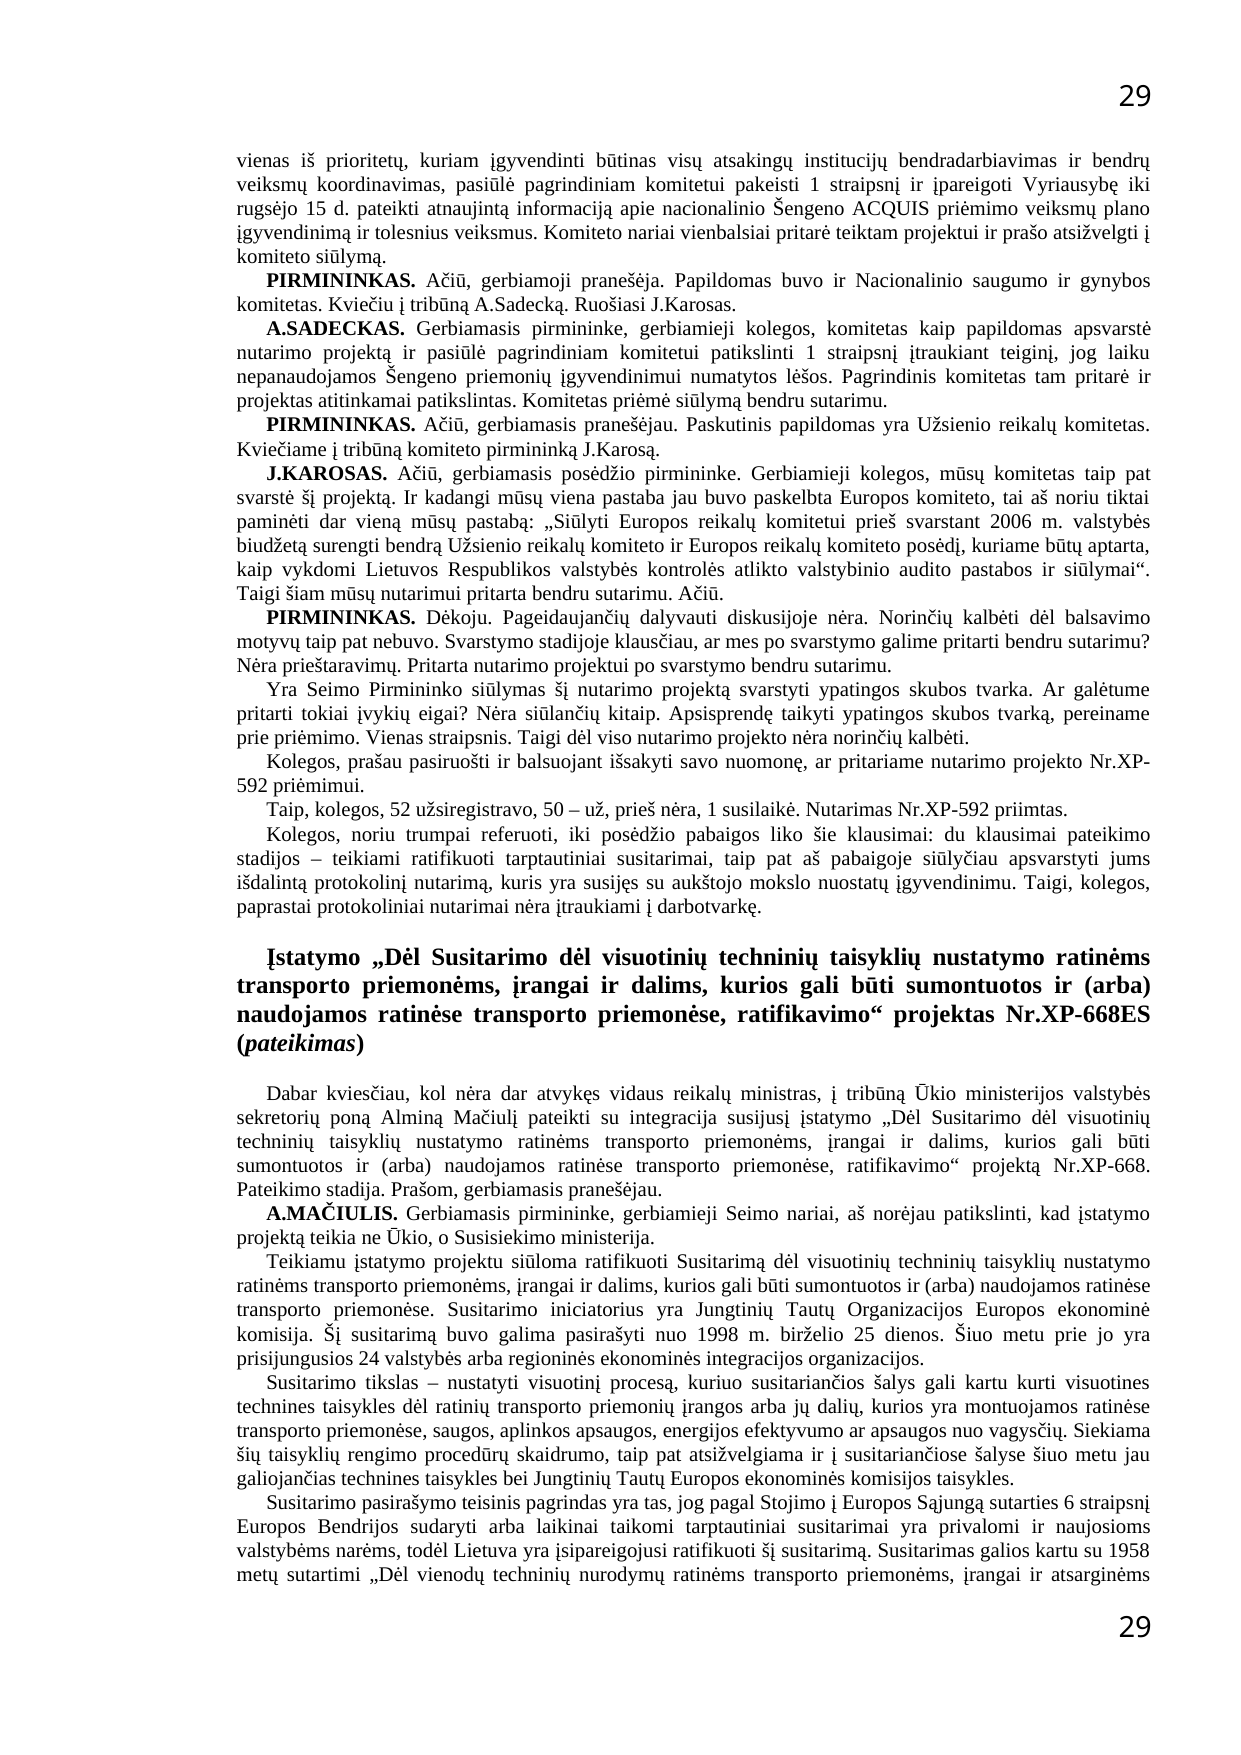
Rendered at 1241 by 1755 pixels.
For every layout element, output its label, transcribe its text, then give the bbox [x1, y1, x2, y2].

text Yra Seimo Pirmininko siūlymas šį nutarimo projektą svarstyti ypatingos skubos tvarka. Ar galėtume pritarti tokiai įvykių eigai? Nėra siūlančių kitaip. Apsisprendę taikyti ypatingos skubos tvarką, pereiname prie priėmimo. Vienas straipsnis. Taigi dėl viso nutarimo projekto nėra norinčių kalbėti. [236, 677, 1152, 749]
text Teikiamu įstatymo projektu siūloma ratifikuoti Susitarimą dėl visuotinių techninių taisyklių nustatymo ratinėms transporto priemonėms, įrangai ir dalims, kurios gali būti sumontuotos ir (arba) naudojamos ratinėse transporto priemonėse. Susitarimo iniciatorius yra Jungtinių Tautų Organizacijos Europos ekonominė komisija. Šį susitarimą buvo galima pasirašyti nuo 1998 m. birželio 25 dienos. Šiuo metu prie jo yra prisijungusios 24 valstybės arba regioninės ekonominės integracijos organizacijos. [236, 1249, 1152, 1369]
text Kolegos, prašau pasiruošti ir balsuojant išsakyti savo nuomonę, ar pritariame nutarimo projekto Nr.XP-592 priėmimui. [236, 749, 1152, 797]
text Įstatymo „Dėl Susitarimo dėl visuotinių techninių taisyklių nustatymo ratinėms transporto priemonėms, įrangai ir dalims, kurios gali būti sumontuotos ir (arba) naudojamos ratinėse transporto priemonėse, ratifikavimo“ projektas Nr.XP-668ES (pateikimas) [236, 942, 1152, 1057]
text Taip, kolegos, 52 užsiregistravo, 50 – už, prieš nėra, 1 susilaikė. Nutarimas Nr.XP-592 priimtas. [236, 797, 1152, 821]
text A.MAČIULIS. Gerbiamasis pirmininke, gerbiamieji Seimo nariai, aš norėjau patikslinti, kad įstatymo projektą teikia ne Ūkio, o Susisiekimo ministerija. [236, 1201, 1152, 1249]
text Susitarimo pasirašymo teisinis pagrindas yra tas, jog pagal Stojimo į Europos Sąjungą sutarties 6 straipsnį Europos Bendrijos sudaryti arba laikinai taikomi tarptautiniai susitarimai yra privalomi ir naujosioms valstybėms narėms, todėl Lietuva yra įsipareigojusi ratifikuoti šį susitarimą. Susitarimas galios kartu su 1958 metų sutartimi „Dėl vienodų techninių nurodymų ratinėms transporto priemonėms, įrangai ir atsarginėms [236, 1490, 1152, 1586]
text vienas iš prioritetų, kuriam įgyvendinti būtinas visų atsakingų institucijų bendradarbiavimas ir bendrų veiksmų koordinavimas, pasiūlė pagrindiniam komitetui pakeisti 1 straipsnį ir įpareigoti Vyriausybę iki rugsėjo 15 d. pateikti atnaujintą informaciją apie nacionalinio Šengeno ACQUIS priėmimo veiksmų plano įgyvendinimą ir tolesnius veiksmus. Komiteto nariai vienbalsiai pritarė teiktam projektui ir prašo atsižvelgti į komiteto siūlymą. [236, 148, 1152, 268]
text A.SADECKAS. Gerbiamasis pirmininke, gerbiamieji kolegos, komitetas kaip papildomas apsvarstė nutarimo projektą ir pasiūlė pagrindiniam komitetui patikslinti 1 straipsnį įtraukiant teiginį, jog laiku nepanaudojamos Šengeno priemonių įgyvendinimui numatytos lėšos. Pagrindinis komitetas tam pritarė ir projektas atitinkamai patikslintas. Komitetas priėmė siūlymą bendru sutarimu. [236, 316, 1152, 412]
text Dabar kviesčiau, kol nėra dar atvykęs vidaus reikalų ministras, į tribūną Ūkio ministerijos valstybės sekretorių poną Alminą Mačiulį pateikti su integracija susijusį įstatymo „Dėl Susitarimo dėl visuotinių techninių taisyklių nustatymo ratinėms transporto priemonėms, įrangai ir dalims, kurios gali būti sumontuotos ir (arba) naudojamos ratinėse transporto priemonėse, ratifikavimo“ projektą Nr.XP-668. Pateikimo stadija. Prašom, gerbiamasis pranešėjau. [236, 1081, 1152, 1201]
text PIRMININKAS. Ačiū, gerbiamasis pranešėjau. Paskutinis papildomas yra Užsienio reikalų komitetas. Kviečiame į tribūną komiteto pirmininką J.Karosą. [236, 412, 1152, 461]
text PIRMININKAS. Ačiū, gerbiamoji pranešėja. Papildomas buvo ir Nacionalinio saugumo ir gynybos komitetas. Kviečiu į tribūną A.Sadecką. Ruošiasi J.Karosas. [236, 268, 1152, 316]
text J.KAROSAS. Ačiū, gerbiamasis posėdžio pirmininke. Gerbiamieji kolegos, mūsų komitetas taip pat svarstė šį projektą. Ir kadangi mūsų viena pastaba jau buvo paskelbta Europos komiteto, tai aš noriu tiktai paminėti dar vieną mūsų pastabą: „Siūlyti Europos reikalų komitetui prieš svarstant 2006 m. valstybės biudžetą surengti bendrą Užsienio reikalų komiteto ir Europos reikalų komiteto posėdį, kuriame būtų aptarta, kaip vykdomi Lietuvos Respublikos valstybės kontrolės atlikto valstybinio audito pastabos ir siūlymai“. Taigi šiam mūsų nutarimui pritarta bendru sutarimu. Ačiū. [236, 461, 1152, 605]
text Susitarimo tikslas – nustatyti visuotinį procesą, kuriuo susitariančios šalys gali kartu kurti visuotines technines taisykles dėl ratinių transporto priemonių įrangos arba jų dalių, kurios yra montuojamos ratinėse transporto priemonėse, saugos, aplinkos apsaugos, energijos efektyvumo ar apsaugos nuo vagysčių. Siekiama šių taisyklių rengimo procedūrų skaidrumo, taip pat atsižvelgiama ir į susitariančiose šalyse šiuo metu jau galiojančias technines taisykles bei Jungtinių Tautų Europos ekonominės komisijos taisykles. [236, 1369, 1152, 1490]
text Kolegos, noriu trumpai referuoti, iki posėdžio pabaigos liko šie klausimai: du klausimai pateikimo stadijos – teikiami ratifikuoti tarptautiniai susitarimai, taip pat aš pabaigoje siūlyčiau apsvarstyti jums išdalintą protokolinį nutarimą, kuris yra susijęs su aukštojo mokslo nuostatų įgyvendinimu. Taigi, kolegos, paprastai protokoliniai nutarimai nėra įtraukiami į darbotvarkę. [236, 821, 1152, 918]
text PIRMININKAS. Dėkoju. Pageidaujančių dalyvauti diskusijoje nėra. Norinčių kalbėti dėl balsavimo motyvų taip pat nebuvo. Svarstymo stadijoje klausčiau, ar mes po svarstymo galime pritarti bendru sutarimu? Nėra prieštaravimų. Pritarta nutarimo projektui po svarstymo bendru sutarimu. [236, 605, 1152, 677]
